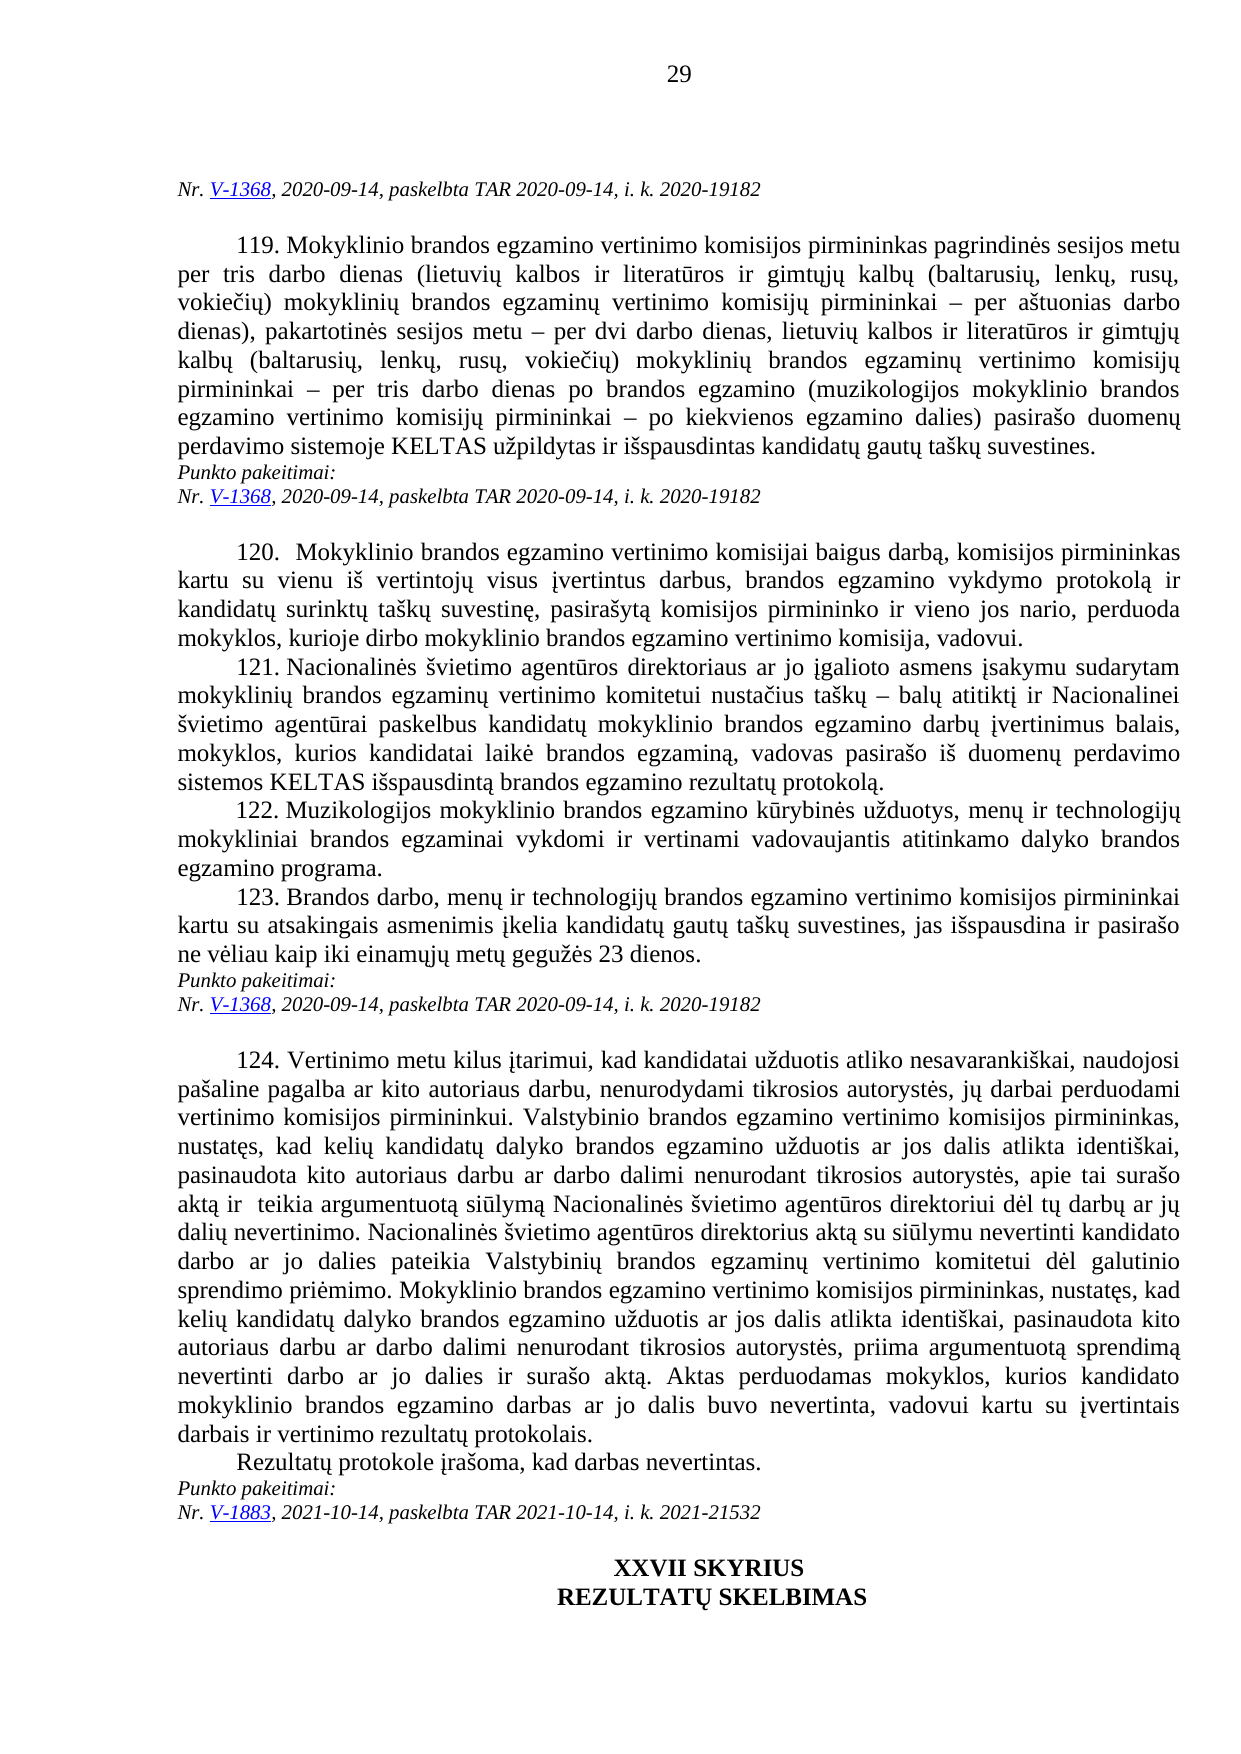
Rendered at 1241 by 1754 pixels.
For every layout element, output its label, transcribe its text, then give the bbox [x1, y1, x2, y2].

text Nr. V-1368, 2020-09-14, paskelbta TAR 2020-09-14, i. k. 2020-19182 [177, 992, 1181, 1016]
text Nr. V-1883, 2021-10-14, paskelbta TAR 2021-10-14, i. k. 2021-21532 [177, 1500, 1181, 1524]
text 119. Mokyklinio brandos egzamino vertinimo komisijos pirmininkas pagrindinės sesijos metu per tris darbo dienas (lietuvių kalbos ir literatūros ir gimtųjų kalbų (baltarusių, lenkų, rusų, vokiečių) mokyklinių brandos egzaminų vertinimo komisijų pirmininkai – per aštuonias darbo dienas), pakartotinės sesijos metu – per dvi darbo dienas, lietuvių kalbos ir literatūros ir gimtųjų kalbų (baltarusių, lenkų, rusų, vokiečių) mokyklinių brandos egzaminų vertinimo komisijų pirmininkai – per tris darbo dienas po brandos egzamino (muzikologijos mokyklinio brandos egzamino vertinimo komisijų pirmininkai – po kiekvienos egzamino dalies) pasirašo duomenų perdavimo sistemoje KELTAS užpildytas ir išspausdintas kandidatų gautų taškų suvestines. [177, 230, 1181, 460]
text 121. Nacionalinės švietimo agentūros direktoriaus ar jo įgalioto asmens įsakymu sudarytam mokyklinių brandos egzaminų vertinimo komitetui nustačius taškų – balų atitiktį ir Nacionalinei švietimo agentūrai paskelbus kandidatų mokyklinio brandos egzamino darbų įvertinimus balais, mokyklos, kurios kandidatai laikė brandos egzaminą, vadovas pasirašo iš duomenų perdavimo sistemos KELTAS išspausdintą brandos egzamino rezultatų protokolą. [177, 652, 1181, 796]
text 120. Mokyklinio brandos egzamino vertinimo komisijai baigus darbą, komisijos pirmininkas kartu su vienu iš vertintojų visus įvertintus darbus, brandos egzamino vykdymo protokolą ir kandidatų surinktų taškų suvestinę, pasirašytą komisijos pirmininko ir vieno jos nario, perduoda mokyklos, kurioje dirbo mokyklinio brandos egzamino vertinimo komisija, vadovui. [177, 537, 1181, 652]
text Nr. V-1368, 2020-09-14, paskelbta TAR 2020-09-14, i. k. 2020-19182 [177, 484, 1181, 508]
text REZULTATŲ SKELBIMAS [177, 1582, 1181, 1611]
text Nr. V-1368, 2020-09-14, paskelbta TAR 2020-09-14, i. k. 2020-19182 [177, 177, 1181, 201]
text Rezultatų protokole įrašoma, kad darbas nevertintas. [177, 1447, 1181, 1476]
text 122. Muzikologijos mokyklinio brandos egzamino kūrybinės užduotys, menų ir technologijų mokykliniai brandos egzaminai vykdomi ir vertinami vadovaujantis atitinkamo dalyko brandos egzamino programa. [177, 796, 1181, 882]
text Punkto pakeitimai: [177, 968, 1181, 992]
text Punkto pakeitimai: [177, 1476, 1181, 1500]
text 123. Brandos darbo, menų ir technologijų brandos egzamino vertinimo komisijos pirmininkai kartu su atsakingais asmenimis įkelia kandidatų gautų taškų suvestines, jas išspausdina ir pasirašo ne vėliau kaip iki einamųjų metų gegužės 23 dienos. [177, 882, 1181, 968]
text XXVII SKYRIUS [177, 1553, 1181, 1582]
text 124. Vertinimo metu kilus įtarimui, kad kandidatai užduotis atliko nesavarankiškai, naudojosi pašaline pagalba ar kito autoriaus darbu, nenurodydami tikrosios autorystės, jų darbai perduodami vertinimo komisijos pirmininkui. Valstybinio brandos egzamino vertinimo komisijos pirmininkas, nustatęs, kad kelių kandidatų dalyko brandos egzamino užduotis ar jos dalis atlikta identiškai, pasinaudota kito autoriaus darbu ar darbo dalimi nenurodant tikrosios autorystės, apie tai surašo aktą ir teikia argumentuotą siūlymą Nacionalinės švietimo agentūros direktoriui dėl tų darbų ar jų dalių nevertinimo. Nacionalinės švietimo agentūros direktorius aktą su siūlymu nevertinti kandidato darbo ar jo dalies pateikia Valstybinių brandos egzaminų vertinimo komitetui dėl galutinio sprendimo priėmimo. Mokyklinio brandos egzamino vertinimo komisijos pirmininkas, nustatęs, kad kelių kandidatų dalyko brandos egzamino užduotis ar jos dalis atlikta identiškai, pasinaudota kito autoriaus darbu ar darbo dalimi nenurodant tikrosios autorystės, priima argumentuotą sprendimą nevertinti darbo ar jo dalies ir surašo aktą. Aktas perduodamas mokyklos, kurios kandidato mokyklinio brandos egzamino darbas ar jo dalis buvo nevertinta, vadovui kartu su įvertintais darbais ir vertinimo rezultatų protokolais. [177, 1045, 1181, 1447]
text Punkto pakeitimai: [177, 460, 1181, 484]
